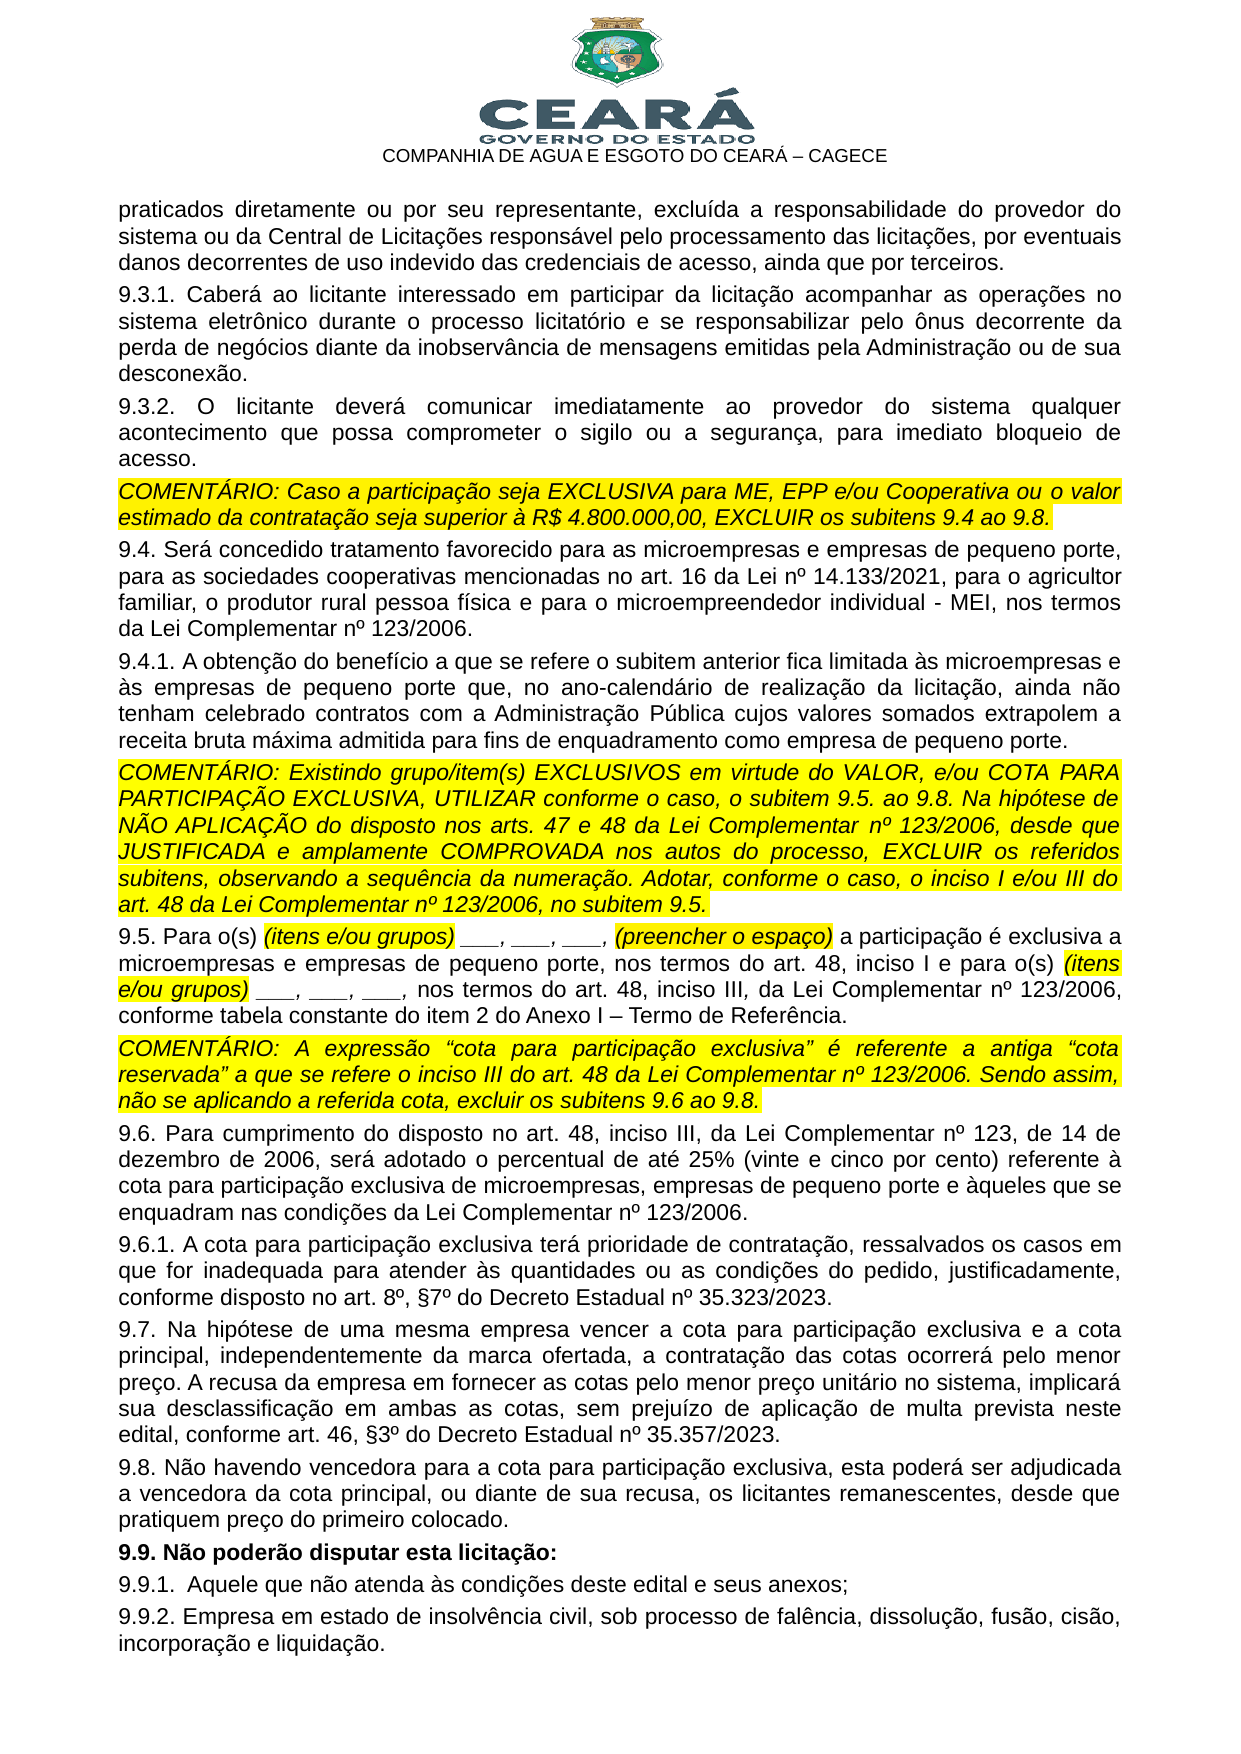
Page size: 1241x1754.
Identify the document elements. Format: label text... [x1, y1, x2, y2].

text 9.3.1. Caberá ao licitante interessado em participar da licitação acompanhar as operações no sistema eletrônico durante o processo licitatório e se responsabilizar pelo ônus decorrente da perda de negócios diante da inobservância de mensagens emitidas pela Administração ou de sua desconexão. [118, 281, 1122, 387]
text 9.9. Não poderão disputar esta licitação: [118, 1538, 1122, 1565]
text 9.7. Na hipótese de uma mesma empresa vencer a cota para participação exclusiva e a cota principal, independentemente da marca ofertada, a contratação das cotas ocorrerá pelo menor preço. A recusa da empresa em fornecer as cotas pelo menor preço unitário no sistema, implicará sua desclassificação em ambas as cotas, sem prejuízo de aplicação de multa prevista neste edital, conforme art. 46, §3º do Decreto Estadual nº 35.357/2023. [118, 1316, 1122, 1448]
text 9.5. Para o(s) (itens e/ou grupos) ___, ___, ___, (preencher o espaço) a participação é exclusiva a microempresas e empresas de pequeno porte, nos termos do art. 48, inciso I e para o(s) (itens e/ou grupos) ___, ___, ___, nos termos do art. 48, inciso III, da Lei Complementar nº 123/2006, conforme tabela constante do item 2 do Anexo I – Termo de Referência. [118, 923, 1122, 1028]
text 9.6. Para cumprimento do disposto no art. 48, inciso III, da Lei Complementar nº 123, de 14 de dezembro de 2006, será adotado o percentual de até 25% (vinte e cinco por cento) referente à cota para participação exclusiva de microempresas, empresas de pequeno porte e àqueles que se enquadram nas condições da Lei Complementar nº 123/2006. [118, 1119, 1122, 1225]
text 9.8. Não havendo vencedora para a cota para participação exclusiva, esta poderá ser adjudicada a vencedora da cota principal, ou diante de sua recusa, os licitantes remanescentes, desde que pratiquem preço do primeiro colocado. [118, 1453, 1122, 1533]
text 9.4. Será concedido tratamento favorecido para as microempresas e empresas de pequeno porte, para as sociedades cooperativas mencionadas no art. 16 da Lei nº 14.133/2021, para o agricultor familiar, o produtor rural pessoa física e para o microempreendedor individual - MEI, nos termos da Lei Complementar nº 123/2006. [118, 536, 1122, 642]
text COMENTÁRIO: Existindo grupo/item(s) EXCLUSIVOS em virtude do VALOR, e/ou COTA PARA PARTICIPAÇÃO EXCLUSIVA, UTILIZAR conforme o caso, o subitem 9.5. ao 9.8. Na hipótese de NÃO APLICAÇÃO do disposto nos arts. 47 e 48 da Lei Complementar nº 123/2006, desde que JUSTIFICADA e amplamente COMPROVADA nos autos do processo, EXCLUIR os referidos subitens, observando a sequência da numeração. Adotar, conforme o caso, o inciso I e/ou III do art. 48 da Lei Complementar nº 123/2006, no subitem 9.5. [118, 759, 1122, 917]
text 9.9.1. Aquele que não atenda às condições deste edital e seus anexos; [118, 1571, 1122, 1597]
picture [453, 12, 782, 148]
text praticados diretamente ou por seu representante, excluída a responsabilidade do provedor do sistema ou da Central de Licitações responsável pelo processamento das licitações, por eventuais danos decorrentes de uso indevido das credenciais de acesso, ainda que por terceiros. [118, 196, 1122, 275]
text 9.9.2. Empresa em estado de insolvência civil, sob processo de falência, dissolução, fusão, cisão, incorporação e liquidação. [118, 1603, 1122, 1656]
text 9.6.1. A cota para participação exclusiva terá prioridade de contratação, ressalvados os casos em que for inadequada para atender às quantidades ou as condições do pedido, justificadamente, conforme disposto no art. 8º, §7º do Decreto Estadual nº 35.323/2023. [118, 1231, 1122, 1310]
text COMENTÁRIO: A expressão “cota para participação exclusiva” é referente a antiga “cota reservada” a que se refere o inciso III do art. 48 da Lei Complementar nº 123/2006. Sendo assim, não se aplicando a referida cota, excluir os subitens 9.6 ao 9.8. [118, 1034, 1122, 1113]
text 9.3.2. O licitante deverá comunicar imediatamente ao provedor do sistema qualquer acontecimento que possa comprometer o sigilo ou a segurança, para imediato bloqueio de acesso. [118, 393, 1122, 472]
text COMENTÁRIO: Caso a participação seja EXCLUSIVA para ME, EPP e/ou Cooperativa ou o valor estimado da contratação seja superior à R$ 4.800.000,00, EXCLUIR os subitens 9.4 ao 9.8. [118, 478, 1122, 530]
text 9.4.1. A obtenção do benefício a que se refere o subitem anterior fica limitada às microempresas e às empresas de pequeno porte que, no ano-calendário de realização da licitação, ainda não tenham celebrado contratos com a Administração Pública cujos valores somados extrapolem a receita bruta máxima admitida para fins de enquadramento como empresa de pequeno porte. [118, 648, 1122, 753]
